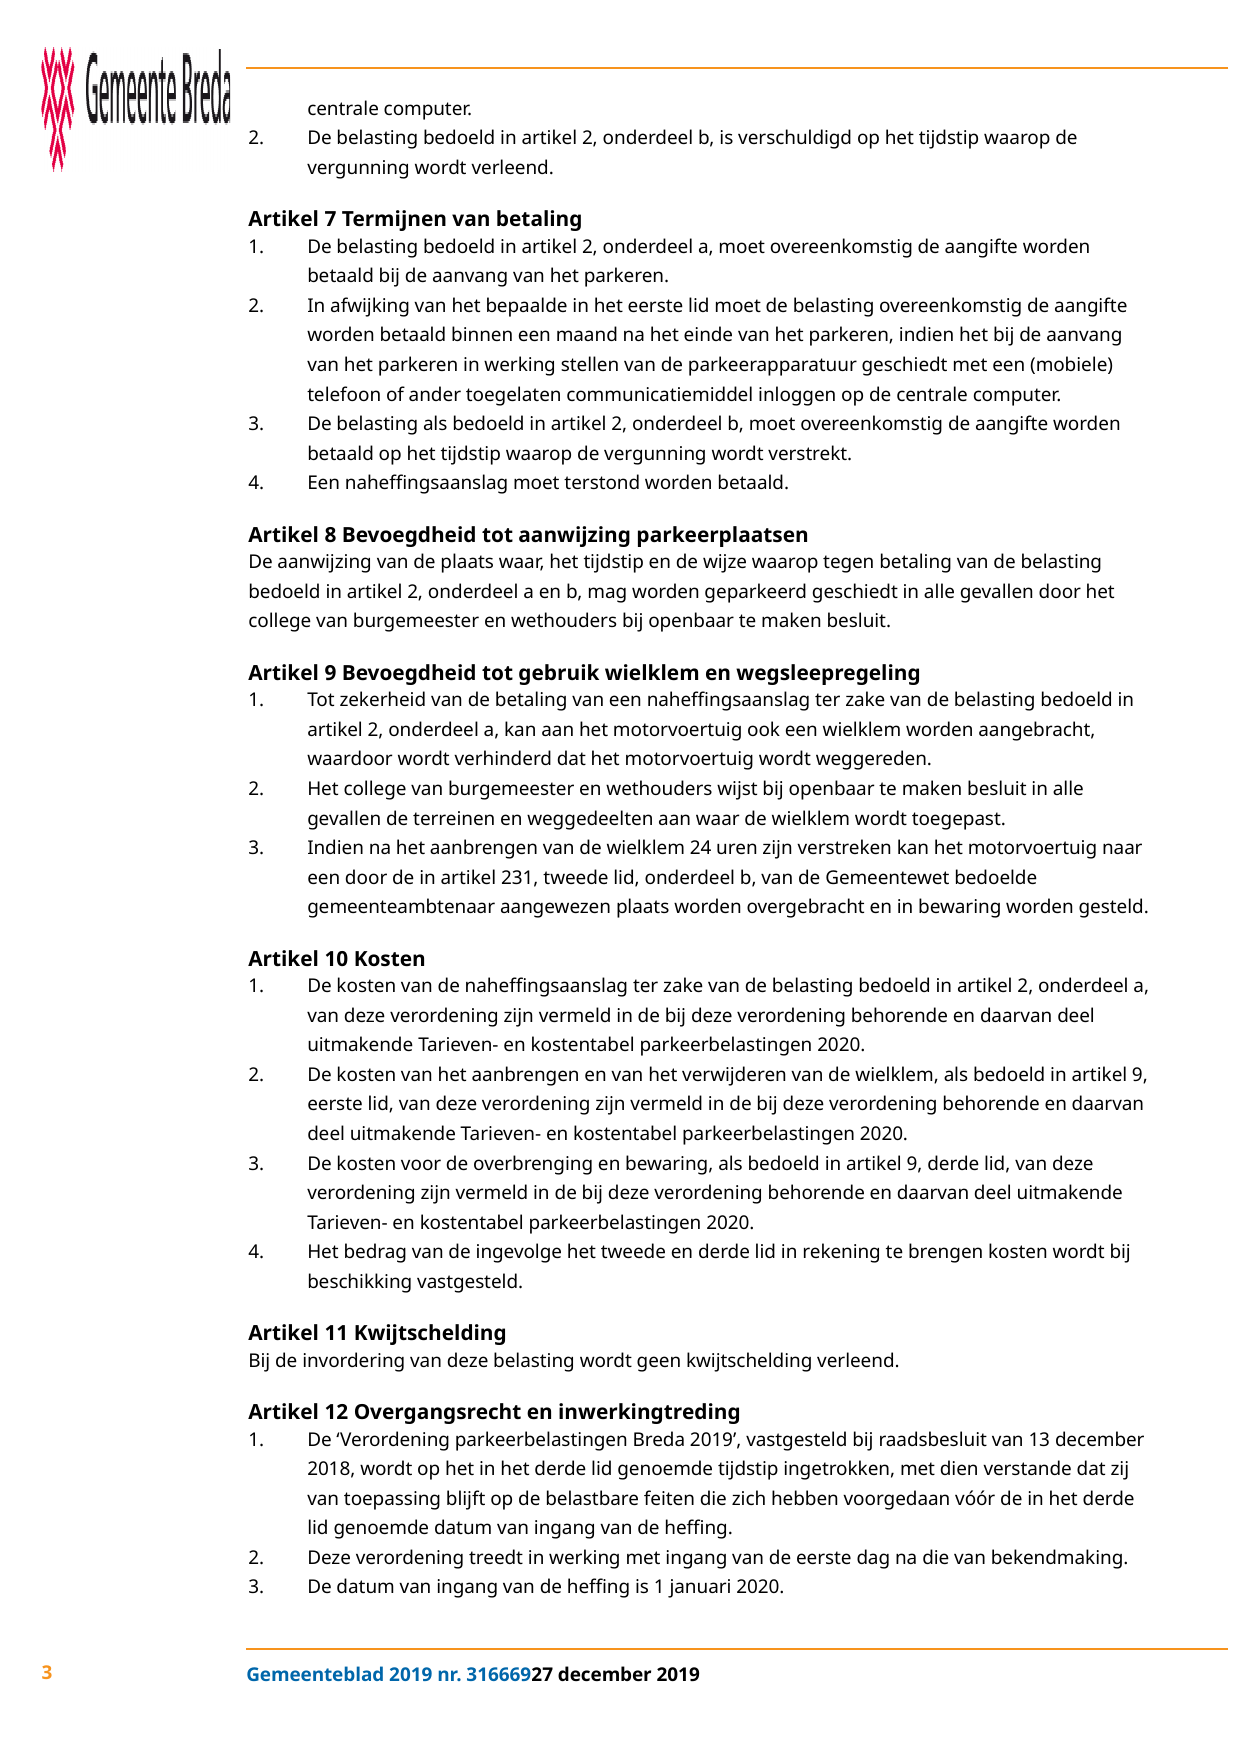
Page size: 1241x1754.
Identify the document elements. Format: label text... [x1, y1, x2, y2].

text Artikel 7 Termijnen van betaling [248, 204, 1152, 233]
list De belasting als bedoeld in artikel 2, onderdeel b, moet overeenkomstig de aangifte worden betaald op het tijdstip waarop de vergunning wordt verstrekt. [248, 410, 1152, 466]
text De aanwijzing van de plaats waar, het tijdstip en de wijze waarop tegen betaling van de belasting bedoeld in artikel 2, onderdeel a en b, mag worden geparkeerd geschiedt in alle gevallen door het college van burgemeester en wethouders bij openbaar te maken besluit. [248, 548, 1152, 633]
list De belasting bedoeld in artikel 2, onderdeel a, moet overeenkomstig de aangifte worden betaald bij de aanvang van het parkeren. [248, 233, 1152, 288]
text Artikel 9 Bevoegdheid tot gebruik wielklem en wegsleepregeling [248, 658, 1152, 686]
list Een naheffingsaanslag moet terstond worden betaald. [248, 469, 1152, 495]
picture [41, 47, 231, 172]
list Indien na het aanbrengen van de wielklem 24 uren zijn verstreken kan het motorvoertuig naar een door de in artikel 231, tweede lid, onderdeel b, van de Gemeentewet bedoelde gemeenteambtenaar aangewezen plaats worden overgebracht en in bewaring worden gesteld. [248, 834, 1152, 919]
list In afwijking van het bepaalde in het eerste lid moet de belasting overeenkomstig de aangifte worden betaald binnen een maand na het einde van het parkeren, indien het bij de aanvang van het parkeren in werking stellen van de parkeerapparatuur geschiedt met een (mobiele) telefoon of ander toegelaten communicatiemiddel inloggen op de centrale computer. [248, 292, 1152, 406]
list Het bedrag van de ingevolge het tweede en derde lid in rekening te brengen kosten wordt bij beschikking vastgesteld. [248, 1238, 1152, 1294]
text Artikel 8 Bevoegdheid tot aanwijzing parkeerplaatsen [248, 520, 1152, 548]
list centrale computer. [248, 95, 1152, 121]
list De kosten van het aanbrengen en van het verwijderen van de wielklem, als bedoeld in artikel 9, eerste lid, van deze verordening zijn vermeld in de bij deze verordening behorende en daarvan deel uitmakende Tarieven- en kostentabel parkeerbelastingen 2020. [248, 1061, 1152, 1146]
list De belasting bedoeld in artikel 2, onderdeel b, is verschuldigd op het tijdstip waarop de vergunning wordt verleend. [248, 124, 1152, 180]
list Tot zekerheid van de betaling van een naheffingsaanslag ter zake van de belasting bedoeld in artikel 2, onderdeel a, kan aan het motorvoertuig ook een wielklem worden aangebracht, waardoor wordt verhinderd dat het motorvoertuig wordt weggereden. [248, 686, 1152, 771]
list De datum van ingang van de heffing is 1 januari 2020. [248, 1574, 1152, 1599]
list De kosten van de naheffingsaanslag ter zake van de belasting bedoeld in artikel 2, onderdeel a, van deze verordening zijn vermeld in de bij deze verordening behorende en daarvan deel uitmakende Tarieven- en kostentabel parkeerbelastingen 2020. [248, 972, 1152, 1057]
list De ‘Verordening parkeerbelastingen Breda 2019’, vastgesteld bij raadsbesluit van 13 december 2018, wordt op het in het derde lid genoemde tijdstip ingetrokken, met dien verstande dat zij van toepassing blijft op de belastbare feiten die zich hebben voorgedaan vóór de in het derde lid genoemde datum van ingang van de heffing. [248, 1426, 1152, 1540]
list De kosten voor de overbrenging en bewaring, als bedoeld in artikel 9, derde lid, van deze verordening zijn vermeld in de bij deze verordening behorende en daarvan deel uitmakende Tarieven- en kostentabel parkeerbelastingen 2020. [248, 1150, 1152, 1235]
list Deze verordening treedt in werking met ingang van de eerste dag na die van bekendmaking. [248, 1544, 1152, 1570]
list Het college van burgemeester en wethouders wijst bij openbaar te maken besluit in alle gevallen de terreinen en weggedeelten aan waar de wielklem wordt toegepast. [248, 775, 1152, 830]
text Artikel 12 Overgangsrecht en inwerkingtreding [248, 1397, 1152, 1426]
text Artikel 11 Kwijtschelding [248, 1318, 1152, 1347]
text Artikel 10 Kosten [248, 944, 1152, 972]
text Bij de invordering van deze belasting wordt geen kwijtschelding verleend. [248, 1347, 1152, 1373]
